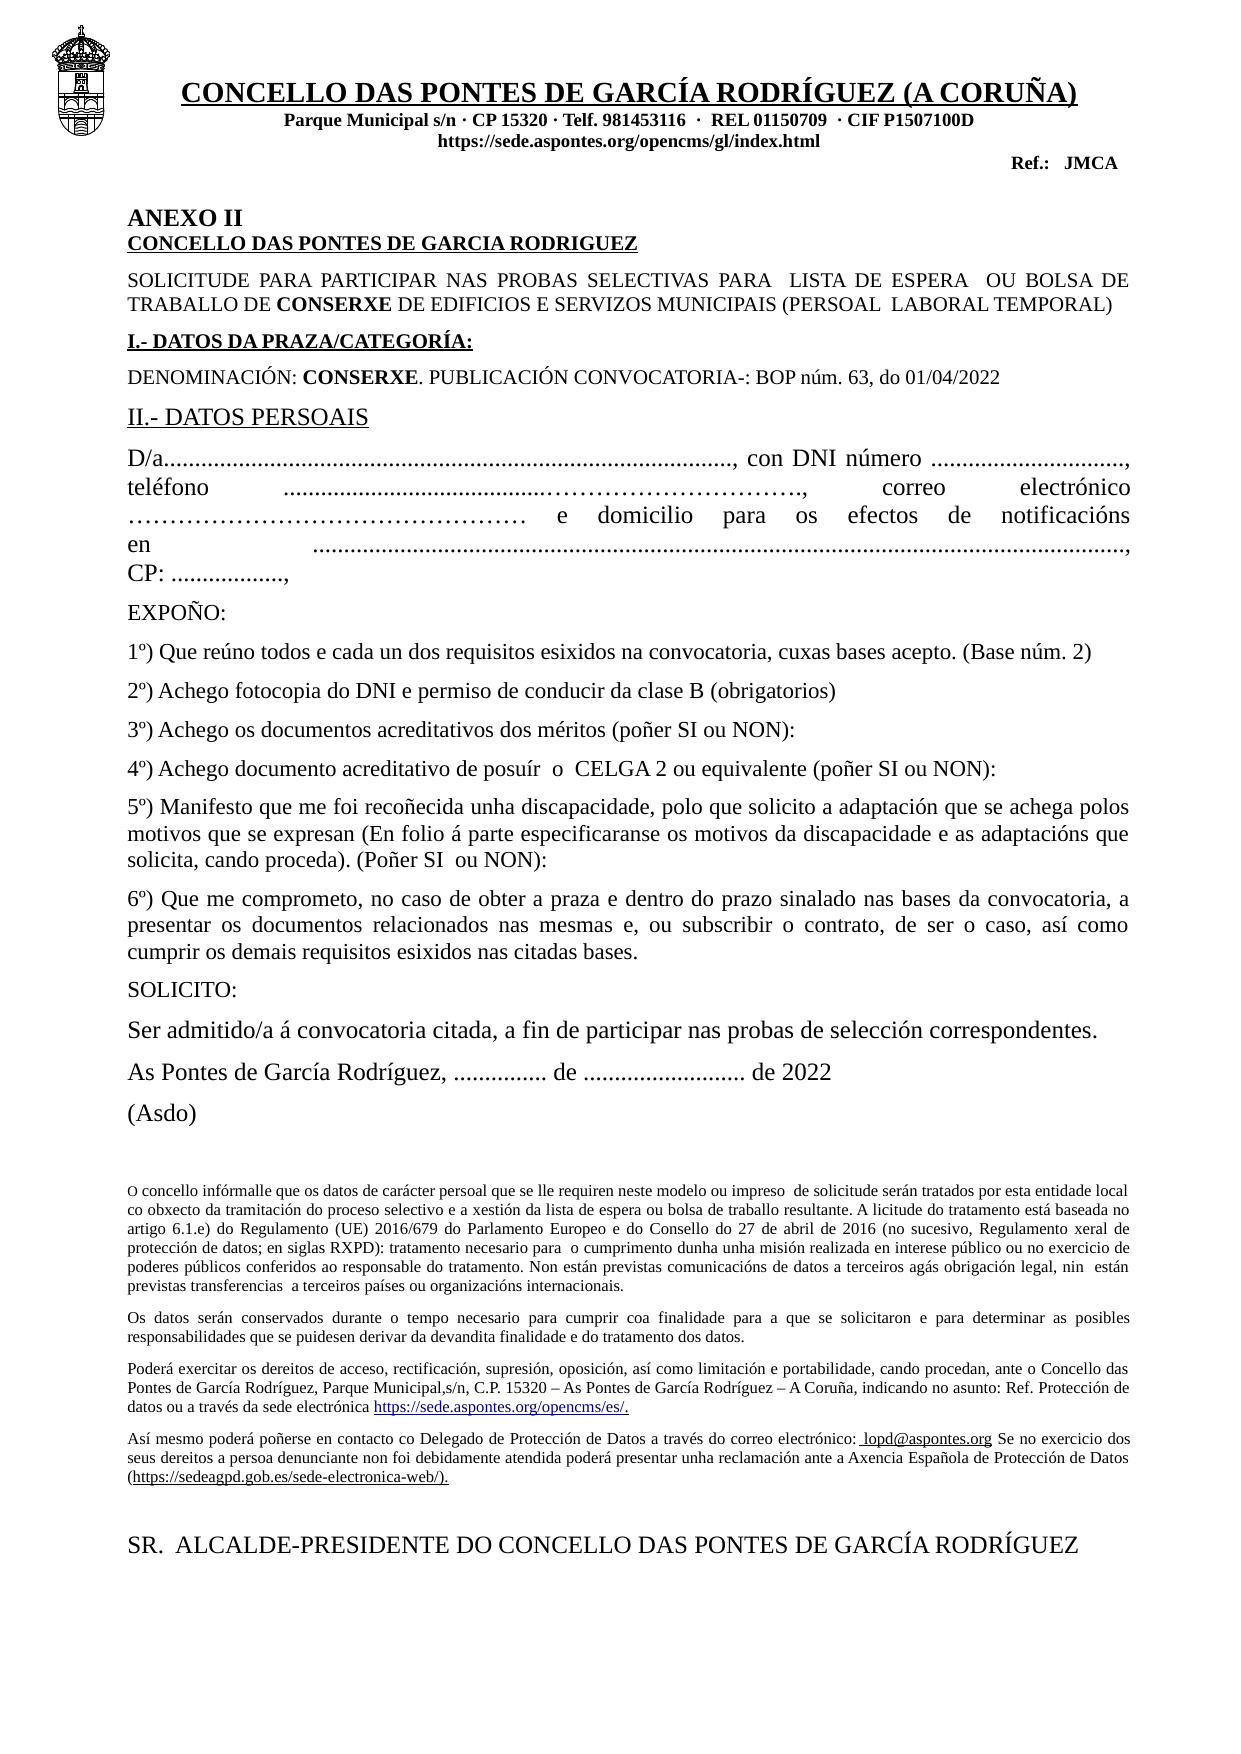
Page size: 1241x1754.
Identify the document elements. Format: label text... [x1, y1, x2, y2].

text I.- DATOS DA PRAZA/CATEGORÍA: [127, 328, 1131, 353]
text DENOMINACIÓN: CONSERXE. PUBLICACIÓN CONVOCATORIA-: BOP núm. 63, do 01/04/2022 [127, 365, 1131, 389]
text Así mesmo poderá poñerse en contacto co Delegado de Protección de Datos a través do correo electrónico: lopd@aspontes.org Se no exercicio dos seus dereitos a persoa denunciante non foi debidamente atendida poderá presentar unha reclamación ante a Axencia Española de Protección de Datos (https://sedeagpd.gob.es/sede-electronica-web/). [127, 1429, 1131, 1486]
text II.- DATOS PERSOAIS [127, 402, 1131, 430]
text 2º) Achego fotocopia do DNI e permiso de conducir da clase B (obrigatorios) [127, 677, 1131, 703]
text 4º) Achego documento acreditativo de posuír o CELGA 2 ou equivalente (poñer SI ou NON): [127, 754, 1131, 781]
text 1º) Que reúno todos e cada un dos requisitos esixidos na convocatoria, cuxas bases acepto. (Base núm. 2) [127, 638, 1131, 664]
text SOLICITO: [127, 977, 1131, 1003]
text 3º) Achego os documentos acreditativos dos méritos (poñer SI ou NON): [127, 716, 1131, 742]
text 5º) Manifesto que me foi recoñecida unha discapacidade, polo que solicito a adaptación que se achega polos motivos que se expresan (En folio á parte especificaranse os motivos da discapacidade e as adaptacións que solicita, cando proceda). (Poñer SI ou NON): [127, 793, 1131, 872]
text Os datos serán conservados durante o tempo necesario para cumprir coa finalidade para a que se solicitaron e para determinar as posibles responsabilidades que se puidesen derivar da devandita finalidade e do tratamento dos datos. [127, 1308, 1131, 1346]
text O concello infórmalle que os datos de carácter persoal que se lle requiren neste modelo ou impreso de solicitude serán tratados por esta entidade local co obxecto da tramitación do proceso selectivo e a xestión da lista de espera ou bolsa de traballo resultante. A licitude do tratamento está baseada no artigo 6.1.e) do Regulamento (UE) 2016/679 do Parlamento Europeo e do Consello do 27 de abril de 2016 (no sucesivo, Regulamento xeral de protección de datos; en siglas RXPD): tratamento necesario para o cumprimento dunha unha misión realizada en interese público ou no exercicio de poderes públicos conferidos ao responsable do tratamento. Non están previstas comunicacións de datos a terceiros agás obrigación legal, nin están previstas transferencias a terceiros países ou organizacións internacionais. [127, 1180, 1131, 1295]
text 6º) Que me comprometo, no caso de obter a praza e dentro do prazo sinalado nas bases da convocatoria, a presentar os documentos relacionados nas mesmas e, ou subscribir o contrato, de ser o caso, así como cumprir os demais requisitos esixidos nas citadas bases. [127, 885, 1131, 964]
text (Asdo) [127, 1098, 1131, 1127]
text SR. ALCALDE-PRESIDENTE DO CONCELLO DAS PONTES DE GARCÍA RODRÍGUEZ [127, 1530, 1131, 1559]
text SOLICITUDE PARA PARTICIPAR NAS PROBAS SELECTIVAS PARA LISTA DE ESPERA OU BOLSA DE TRABALLO DE CONSERXE DE EDIFICIOS E SERVIZOS MUNICIPAIS (PERSOAL LABORAL TEMPORAL) [127, 268, 1131, 316]
text EXPOÑO: [127, 599, 1131, 626]
text As Pontes de García Rodríguez, ............... de .......................... de 2022 [127, 1057, 1131, 1085]
text Poderá exercitar os dereitos de acceso, rectificación, supresión, oposición, así como limitación e portabilidade, cando procedan, ante o Concello das Pontes de García Rodríguez, Parque Municipal,s/n, C.P. 15320 – As Pontes de García Rodríguez – A Coruña, indicando no asunto: Ref. Protección de datos ou a través da sede electrónica https://sede.aspontes.org/opencms/es/. [127, 1359, 1131, 1416]
text D/a..........................................................................................., con DNI número ..............................., teléfono ..........................................…………………………., correo electrónico ………………………………………… e domicilio para os efectos de notificacións en .................................................................................................................................., CP: .................., [127, 443, 1131, 587]
text ANEXO II [127, 203, 1131, 231]
text CONCELLO DAS PONTES DE GARCIA RODRIGUEZ [127, 231, 1131, 255]
text Ser admitido/a á convocatoria citada, a fin de participar nas probas de selección correspondentes. [127, 1015, 1131, 1044]
